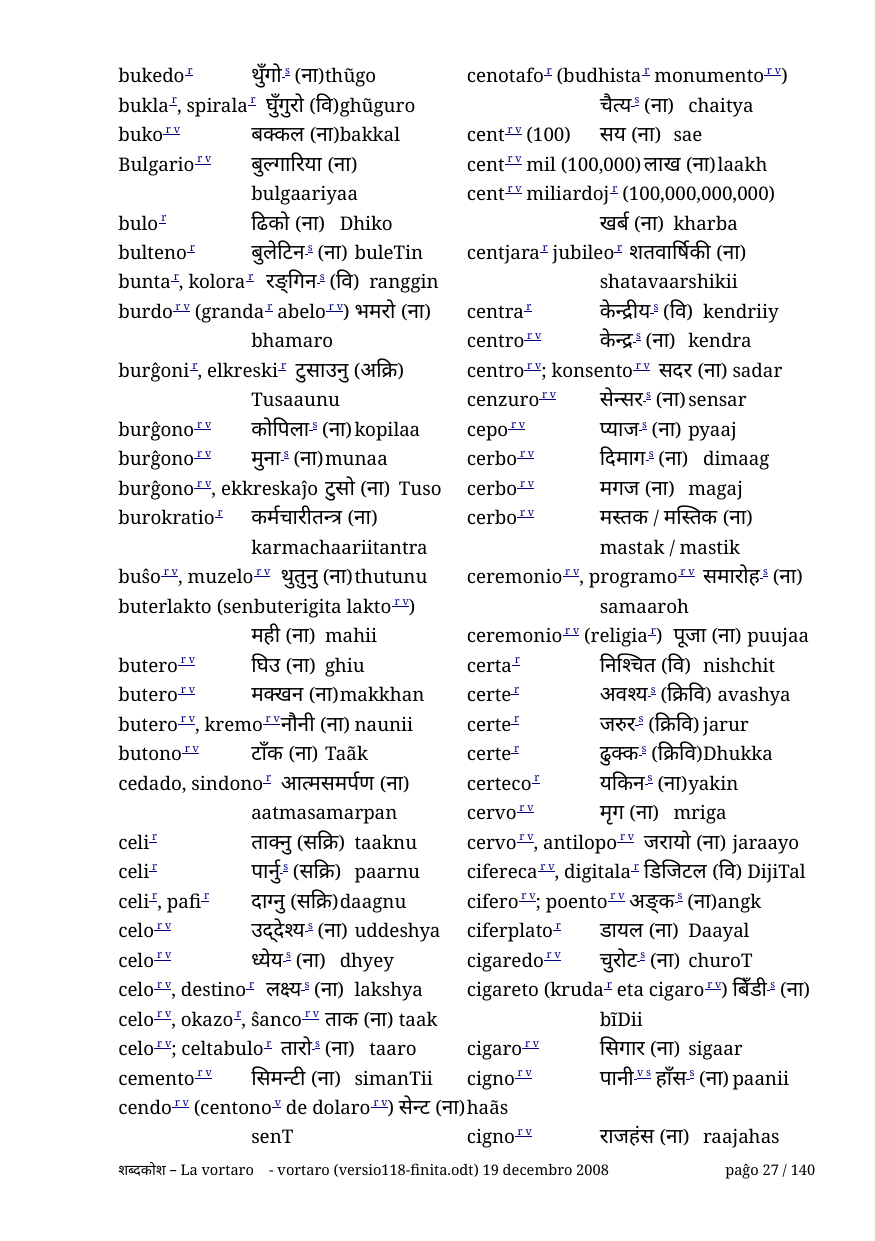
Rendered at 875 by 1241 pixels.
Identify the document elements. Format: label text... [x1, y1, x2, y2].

text ceremonio r v, programo r v समारोह s (ना) samaaroh [467, 560, 815, 619]
text cent r v mil (100,000) लाख (ना) laakh [467, 147, 815, 177]
text celo r v; celtabulo r तारो s (ना) taaro [118, 1032, 467, 1061]
text burĝono r v मुना s (ना) munaa [118, 442, 467, 472]
text certeco r यकिन s (ना) yakin [467, 767, 815, 796]
text butero r v मक्खन (ना) makkhan [118, 678, 467, 708]
text butero r v, kremo r v नौनी (ना) naunii [118, 708, 467, 737]
text burdo r v (granda r abelo r v) भमरो (ना) bhamaro [118, 295, 467, 354]
text ceremonio r v (religia r) पूजा (ना) puujaa [467, 619, 815, 649]
text centra r केन्द्रीय s (वि) kendriiy [467, 295, 815, 324]
text centjara r jubileo r शतवार्षिकी (ना) shatavaarshikii [467, 236, 815, 295]
text burokratio r कर्मचारीतन्त्र (ना) karmachaariitantra [118, 501, 467, 560]
text cifero r v; poento r v अङ्क s (ना) angk [467, 884, 815, 914]
text buterlakto (senbuterigita lakto r v) मही (ना) mahii [118, 590, 467, 649]
text bulteno r बुलेटिन s (ना) buleTin [118, 236, 467, 265]
text buko r v बक्कल (ना) bakkal [118, 118, 467, 147]
text cenotafo r (budhista r monumento r v) चैत्य s (ना) chaitya [467, 59, 815, 118]
text ciferplato r डायल (ना) Daayal [467, 914, 815, 943]
text celo r v उद्देश्य s (ना) uddeshya [118, 914, 467, 943]
text certa r निश्‍चित (वि) nishchit [467, 649, 815, 678]
text cenzuro r v सेन्सर s (ना) sensar [467, 383, 815, 413]
text cedado, sindono r आत्मसमर्पण (ना) aatmasamarpan [118, 767, 467, 826]
text certe r जरुर s (क्रिवि) jarur [467, 708, 815, 737]
text bukla r, spirala r घुँगुरो (वि) ghũguro [118, 88, 467, 118]
text butono r v टाँक (ना) Taãk [118, 737, 467, 767]
text burĝono r v कोपिला s (ना) kopilaa [118, 413, 467, 442]
text Bulgario r v बुल्गारिया (ना) bulgaariyaa [118, 147, 467, 206]
text celi r ताक्नु (सक्रि) taaknu [118, 826, 467, 855]
text cerbo r v मस्तक / मस्तिक (ना) mastak / mastik [467, 501, 815, 560]
text burĝono r v, ekkreskaĵo टुसो (ना) Tuso [118, 472, 467, 501]
text cerbo r v दिमाग s (ना) dimaag [467, 442, 815, 472]
text cervo r v मृग (ना) mriga [467, 796, 815, 826]
text celi r पार्नु s (सक्रि) paarnu [118, 855, 467, 884]
text buŝo r v, muzelo r v थुतुनु (ना) thutunu [118, 560, 467, 590]
text cendo r v (centono v de dolaro r v) सेन्ट (ना) senT [118, 1091, 467, 1150]
text cigno r v राजहंस (ना) raajahas [467, 1120, 815, 1150]
text cigaro r v सिगार (ना) sigaar [467, 1032, 815, 1061]
text cerbo r v मगज (ना) magaj [467, 472, 815, 501]
text cemento r v सिमन्टी (ना) simanTii [118, 1061, 467, 1091]
text celo r v, destino r लक्ष्य s (ना) lakshya [118, 973, 467, 1002]
text burĝoni r, elkreski r टुसाउनु (अक्रि) Tusaaunu [118, 354, 467, 413]
text centro r v केन्द्र s (ना) kendra [467, 324, 815, 354]
text centro r v; konsento r v सदर (ना) sadar [467, 354, 815, 383]
text cent r v (100) सय (ना) sae [467, 118, 815, 147]
text certe r अवश्य s (क्रिवि) avashya [467, 678, 815, 708]
text cifereca r v, digitala r डिजिटल (वि) DijiTal [467, 855, 815, 884]
text cepo r v प्याज s (ना) pyaaj [467, 413, 815, 442]
text butero r v घिउ (ना) ghiu [118, 649, 467, 678]
text cervo r v, antilopo r v जरायो (ना) jaraayo [467, 826, 815, 855]
text bunta r, kolora r रङ्गिन s (वि) ranggin [118, 265, 467, 295]
text bulo r ढिको (ना) Dhiko [118, 206, 467, 236]
text cent r v miliardoj r (100,000,000,000) खर्ब (ना) kharba [467, 177, 815, 236]
text celo r v ध्येय s (ना) dhyey [118, 943, 467, 973]
text bukedo r थुँगो s (ना) thũgo [118, 59, 467, 88]
text cigaredo r v चुरोट s (ना) churoT [467, 943, 815, 973]
text celo r v, okazo r, ŝanco r v ताक (ना) taak [118, 1002, 467, 1032]
text cigno r v पानी v s हाँस s (ना) paanii haãs [467, 1061, 815, 1120]
text certe r ढुक्क s (क्रिवि) Dhukka [467, 737, 815, 767]
text cigareto (kruda r eta cigaro r v) बिँडी s (ना) bĩDii [467, 973, 815, 1032]
text celi r, pafi r दाग्नु (सक्रि) daagnu [118, 884, 467, 914]
